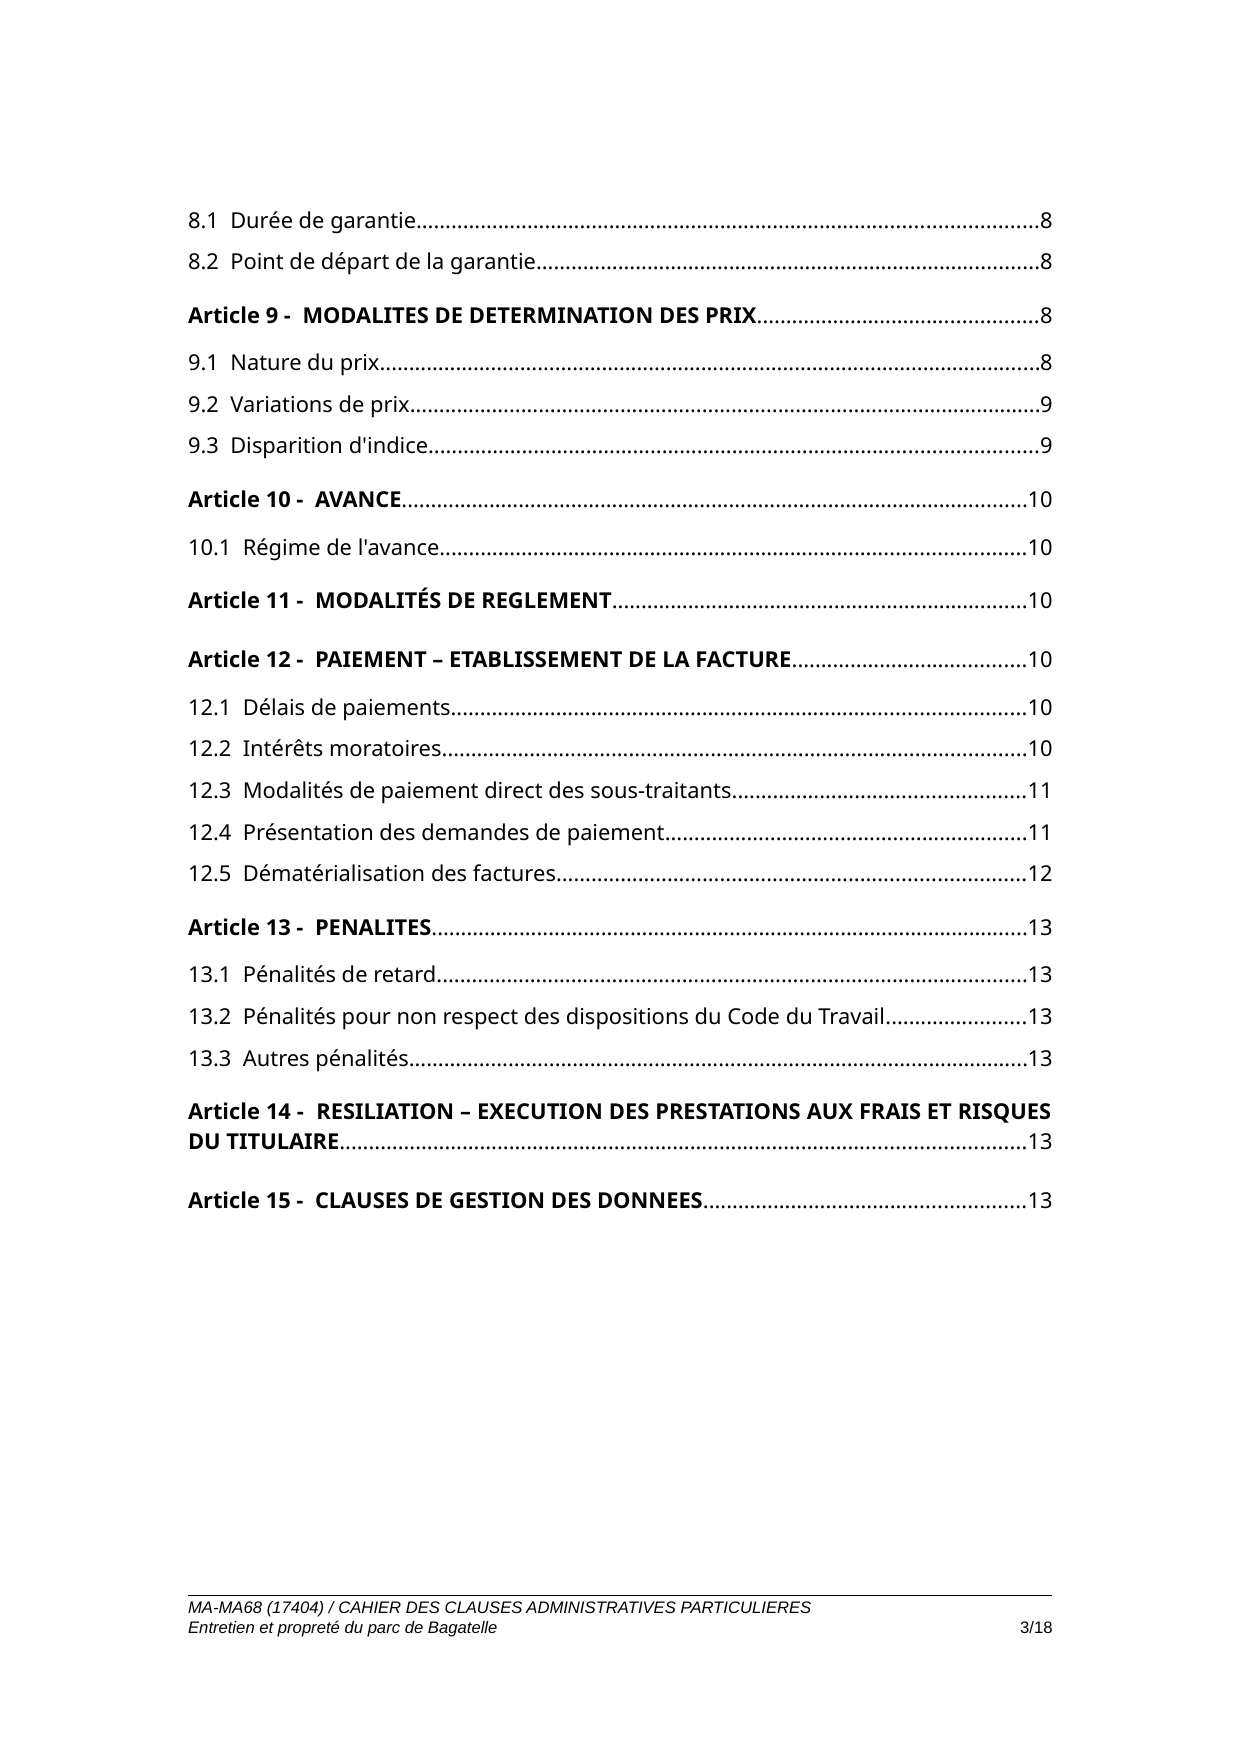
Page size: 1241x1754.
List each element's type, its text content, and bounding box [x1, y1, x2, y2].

text 12.3 Modalités de paiement direct des sous-traitants 11 [188, 775, 1052, 805]
text 10.1 Régime de l'avance 10 [188, 531, 1052, 561]
text 9.2 Variations de prix 9 [188, 389, 1052, 419]
text 12.2 Intérêts moratoires 10 [188, 733, 1052, 763]
text 9.1 Nature du prix 8 [188, 347, 1052, 377]
text 8.2 Point de départ de la garantie 8 [188, 246, 1052, 276]
text 12.4 Présentation des demandes de paiement 11 [188, 817, 1052, 846]
text Article 9 - MODALITES DE DETERMINATION DES PRIX 8 [188, 300, 1052, 329]
text Article 14 - RESILIATION – EXECUTION DES PRESTATIONS AUX FRAIS ET RISQUES DU TITULAIRE 13 [188, 1096, 1052, 1156]
text Article 13 - PENALITES 13 [188, 912, 1052, 942]
text 8.1 Durée de garantie 8 [188, 204, 1052, 234]
text 13.2 Pénalités pour non respect des dispositions du Code du Travail 13 [188, 1001, 1052, 1031]
text Article 10 - AVANCE 10 [188, 484, 1052, 514]
text Article 12 - PAIEMENT – ETABLISSEMENT DE LA FACTURE 10 [188, 644, 1052, 674]
text 12.5 Dématérialisation des factures 12 [188, 858, 1052, 888]
text 9.3 Disparition d'indice 9 [188, 431, 1052, 460]
text Article 11 - MODALITÉS DE REGLEMENT 10 [188, 585, 1052, 615]
text Article 15 - CLAUSES DE GESTION DES DONNEES 13 [188, 1185, 1052, 1215]
text 13.3 Autres pénalités 13 [188, 1043, 1052, 1072]
text 12.1 Délais de paiements 10 [188, 692, 1052, 721]
text 13.1 Pénalités de retard 13 [188, 959, 1052, 989]
